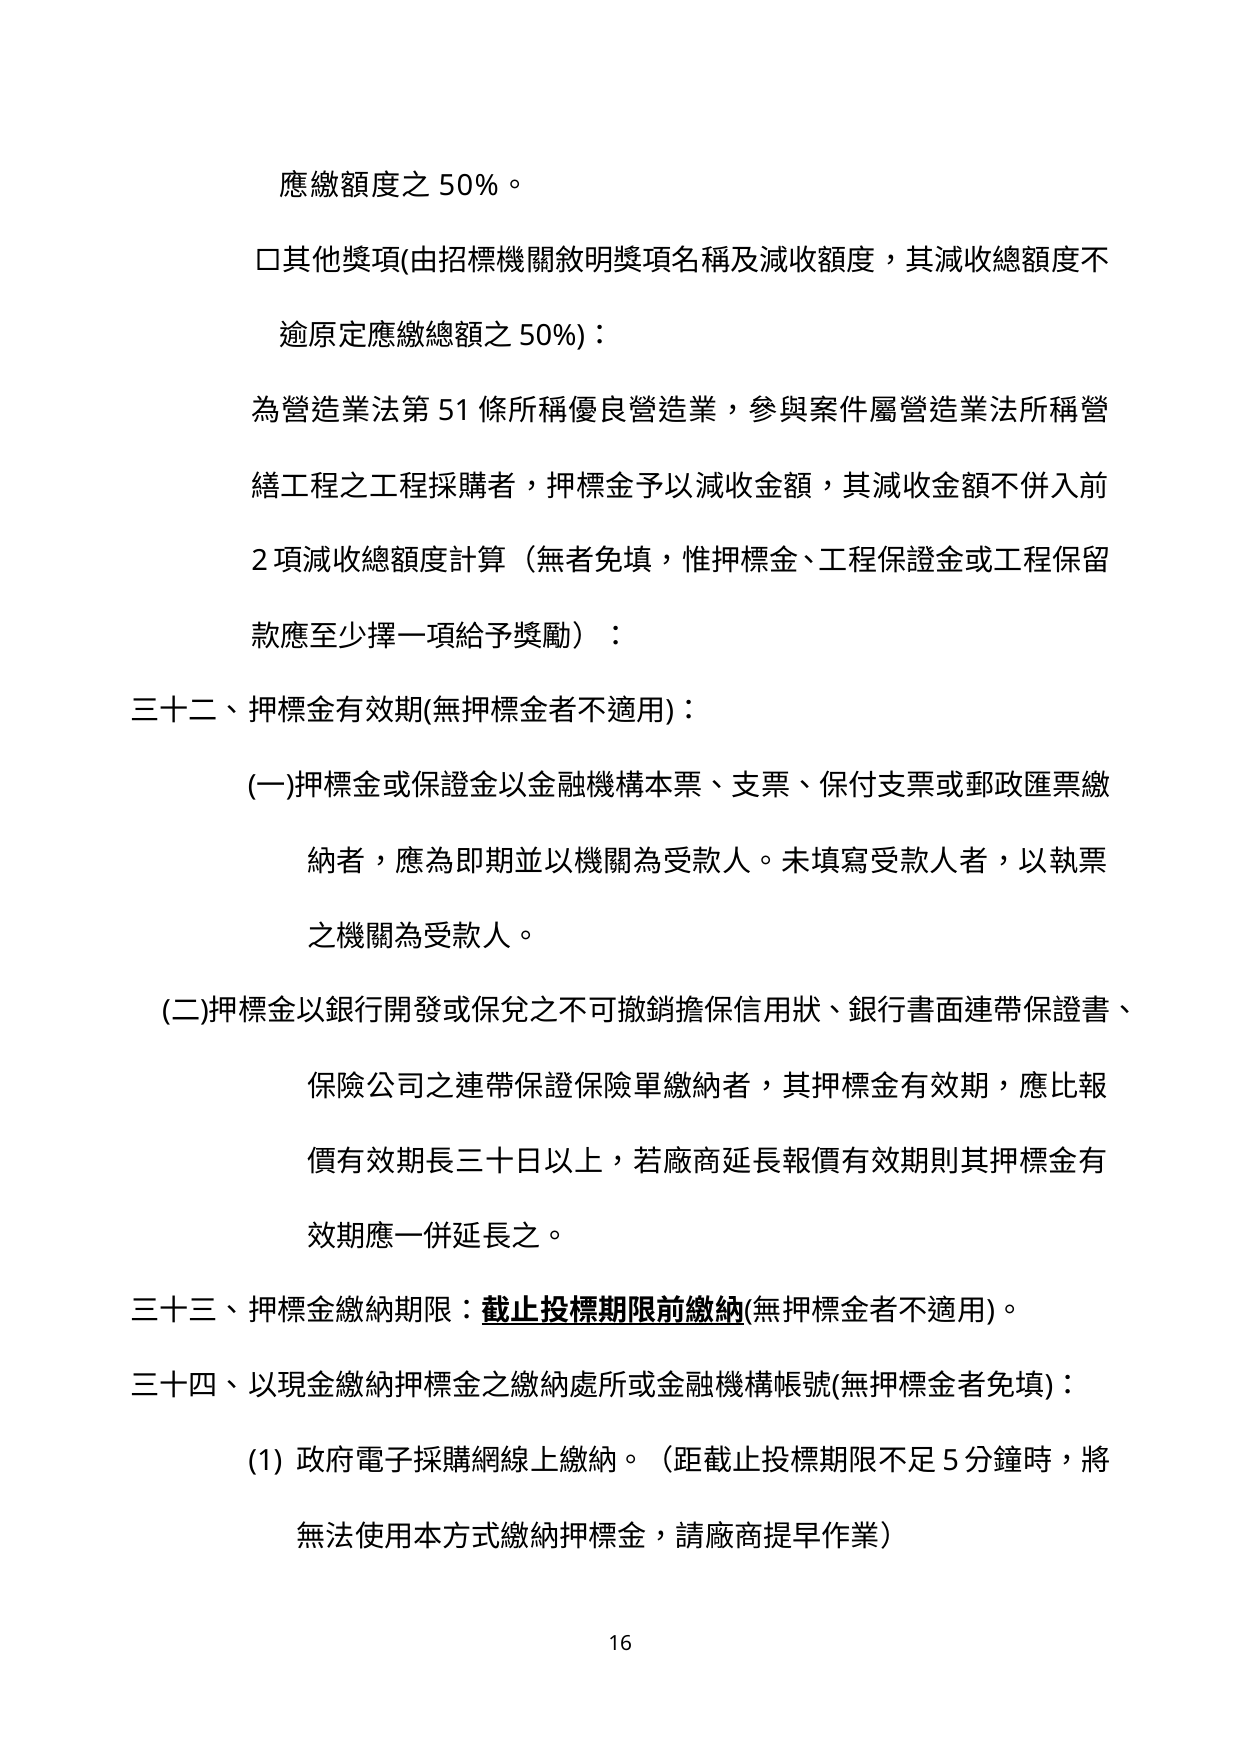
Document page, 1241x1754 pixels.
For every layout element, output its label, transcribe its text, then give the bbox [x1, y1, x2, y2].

list 押標金繳納期限：截止投標期限前繳納(無押標金者不適用)。 [130, 1271, 1110, 1346]
list 政府電子採購網線上繳納。（距截止投標期限不足5分鐘時，將 [248, 1421, 1110, 1496]
list 以現金繳納押標金之繳納處所或金融機構帳號(無押標金者免填)： [130, 1346, 1110, 1421]
text (二)押標金以銀行開發或保兌之不可撤銷擔保信用狀、銀行書面連帶保證書、保險公司之連帶保證保險單繳納者，其押標金有效期，應比報價有效期長三十日以上，若廠商延長報價有效期則其押標金有效期應一併延長之。 [71, 971, 1110, 1271]
text 應繳額度之50%。 [255, 146, 1110, 221]
text 為營造業法第51條所稱優良營造業，參與案件屬營造業法所稱營繕工程之工程採購者，押標金予以減收金額，其減收金額不併入前2項減收總額度計算（無者免填，惟押標金、工程保證金或工程保留款應至少擇一項給予獎勵）： [251, 371, 1110, 671]
text 無法使用本方式繳納押標金，請廠商提早作業） [296, 1496, 1110, 1571]
text (一)押標金或保證金以金融機構本票、支票、保付支票或郵政匯票繳納者，應為即期並以機關為受款人。未填寫受款人者，以執票之機關為受款人。 [248, 746, 1110, 971]
list 押標金有效期(無押標金者不適用)： [130, 671, 1110, 746]
text 其他獎項(由招標機關敘明獎項名稱及減收額度，其減收總額度不逾原定應繳總額之50%)： [255, 221, 1110, 371]
